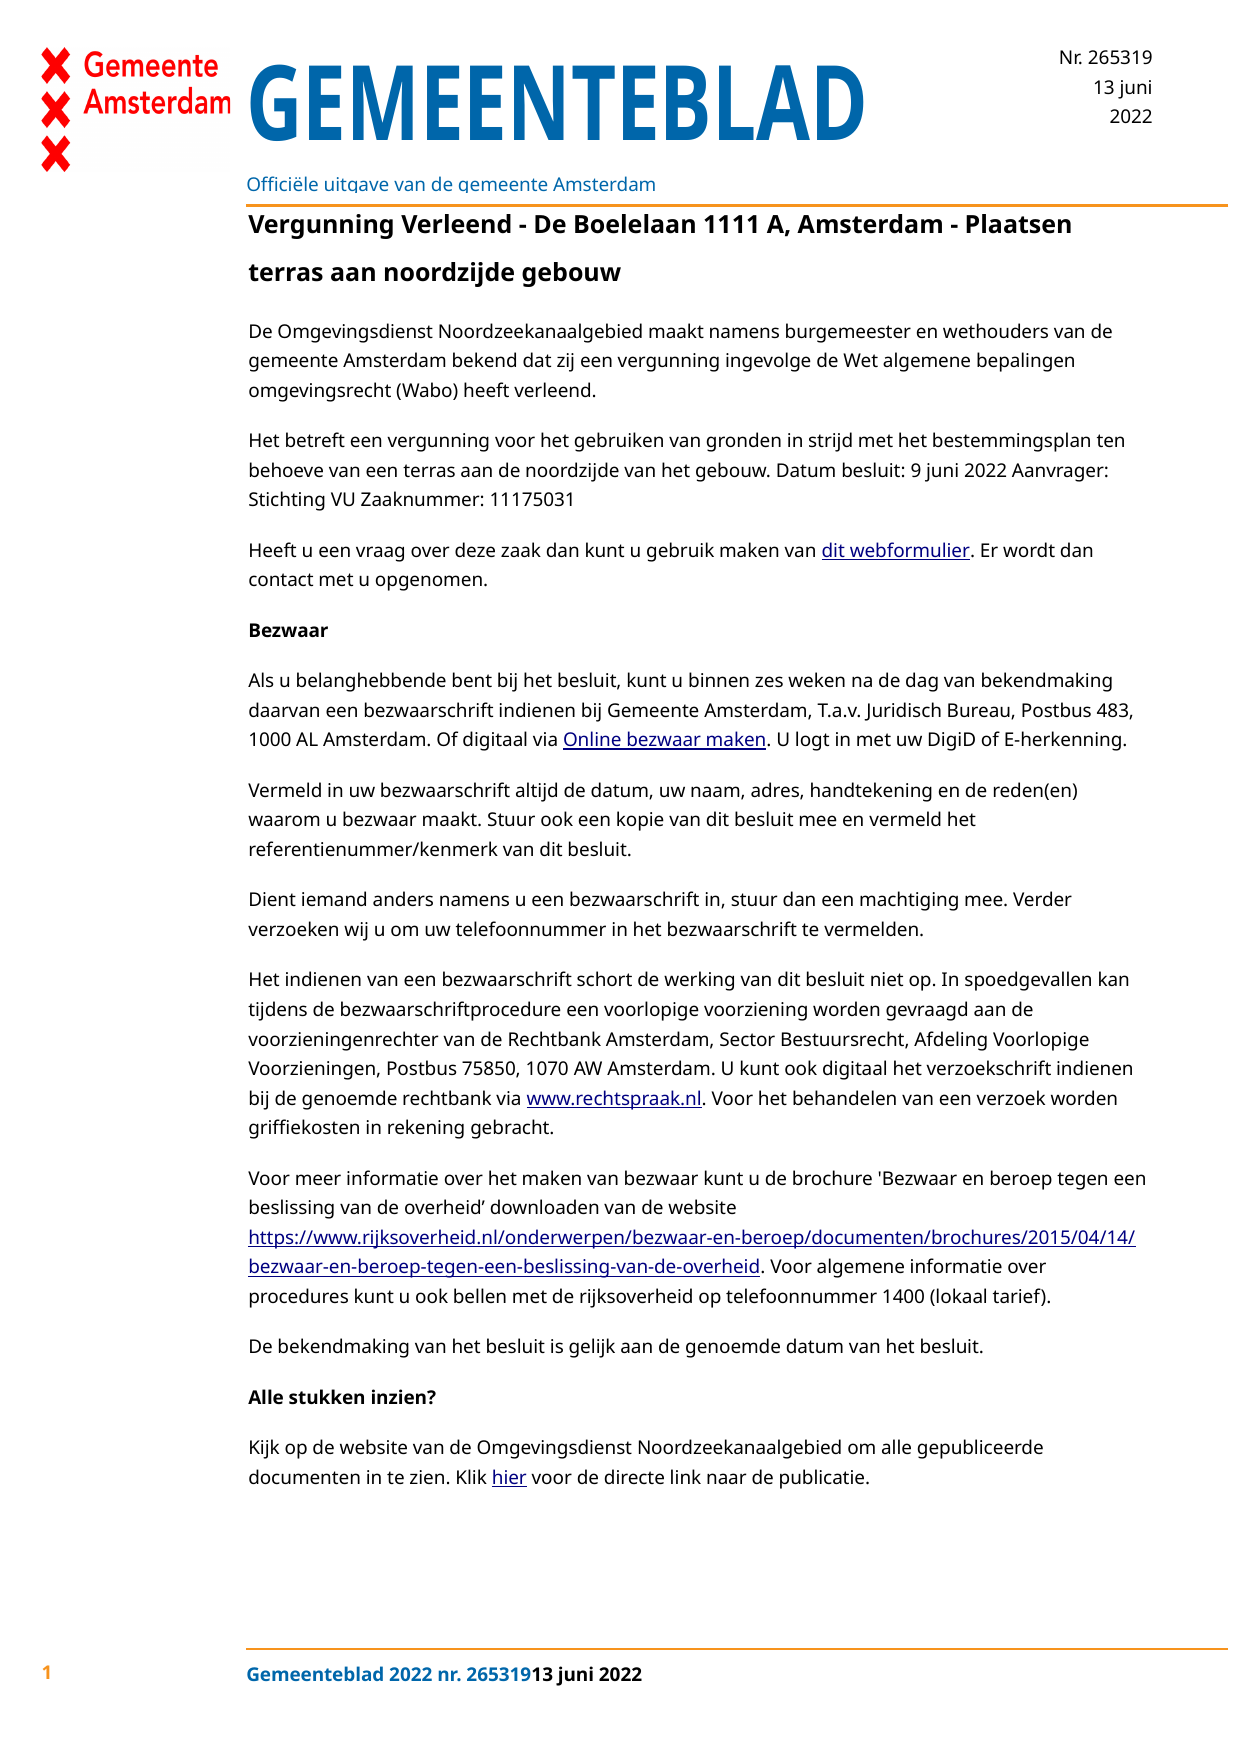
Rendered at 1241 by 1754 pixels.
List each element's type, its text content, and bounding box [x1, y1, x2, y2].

text Voor meer informatie over het maken van bezwaar kunt u de brochure 'Bezwaar en beroep tegen een beslissing van de overheid’ downloaden van de website https://www.rijksoverheid.nl/onderwerpen/bezwaar-en-beroep/documenten/brochures/2015/04/14/bezwaar-en-beroep-tegen-een-beslissing-van-de-overheid. Voor algemene informatie over procedures kunt u ook bellen met de rijksoverheid op telefoonnummer 1400 (lokaal tarief). [248, 1165, 1152, 1309]
text Kijk op de website van de Omgevingsdienst Noordzeekanaalgebied om alle gepubliceerde documenten in te zien. Klik hier voor de directe link naar de publicatie. [248, 1434, 1152, 1490]
text Bezwaar [248, 617, 1152, 643]
text Het betreft een vergunning voor het gebruiken van gronden in strijd met het bestemmingsplan ten behoeve van een terras aan de noordzijde van het gebouw. Datum besluit: 9 juni 2022 Aanvrager: Stichting VU Zaaknummer: 11175031 [248, 427, 1152, 512]
text Dient iemand anders namens u een bezwaarschrift in, stuur dan een machtiging mee. Verder verzoeken wij u om uw telefoonnummer in het bezwaarschrift te vermelden. [248, 887, 1152, 942]
text Alle stukken inzien? [248, 1384, 1152, 1410]
text De Omgevingsdienst Noordzeekanaalgebied maakt namens burgemeester en wethouders van de gemeente Amsterdam bekend dat zij een vergunning ingevolge de Wet algemene bepalingen omgevingsrecht (Wabo) heeft verleend. [248, 318, 1152, 403]
text Het indienen van een bezwaarschrift schort de werking van dit besluit niet op. In spoedgevallen kan tijdens de bezwaarschriftprocedure een voorlopige voorziening worden gevraagd aan de voorzieningenrechter van de Rechtbank Amsterdam, Sector Bestuursrecht, Afdeling Voorlopige Voorzieningen, Postbus 75850, 1070 AW Amsterdam. U kunt ook digitaal het verzoekschrift indienen bij de genoemde rechtbank via www.rechtspraak.nl. Voor het behandelen van een verzoek worden griffiekosten in rekening gebracht. [248, 967, 1152, 1140]
text Heeft u een vraag over deze zaak dan kunt u gebruik maken van dit webformulier. Er wordt dan contact met u opgenomen. [248, 537, 1152, 592]
picture [41, 47, 231, 172]
text Vermeld in uw bezwaarschrift altijd de datum, uw naam, adres, handtekening en de reden(en) waarom u bezwaar maakt. Stuur ook een kopie van dit besluit mee en vermeld het referentienummer/kenmerk van dit besluit. [248, 777, 1152, 862]
text Vergunning Verleend - De Boelelaan 1111 A, Amsterdam - Plaatsen terras aan noordzijde gebouw [248, 207, 1152, 288]
text Als u belanghebbende bent bij het besluit, kunt u binnen zes weken na de dag van bekendmaking daarvan een bezwaarschrift indienen bij Gemeente Amsterdam, T.a.v. Juridisch Bureau, Postbus 483, 1000 AL Amsterdam. Of digitaal via Online bezwaar maken. U logt in met uw DigiD of E-herkenning. [248, 667, 1152, 752]
text De bekendmaking van het besluit is gelijk aan de genoemde datum van het besluit. [248, 1334, 1152, 1359]
